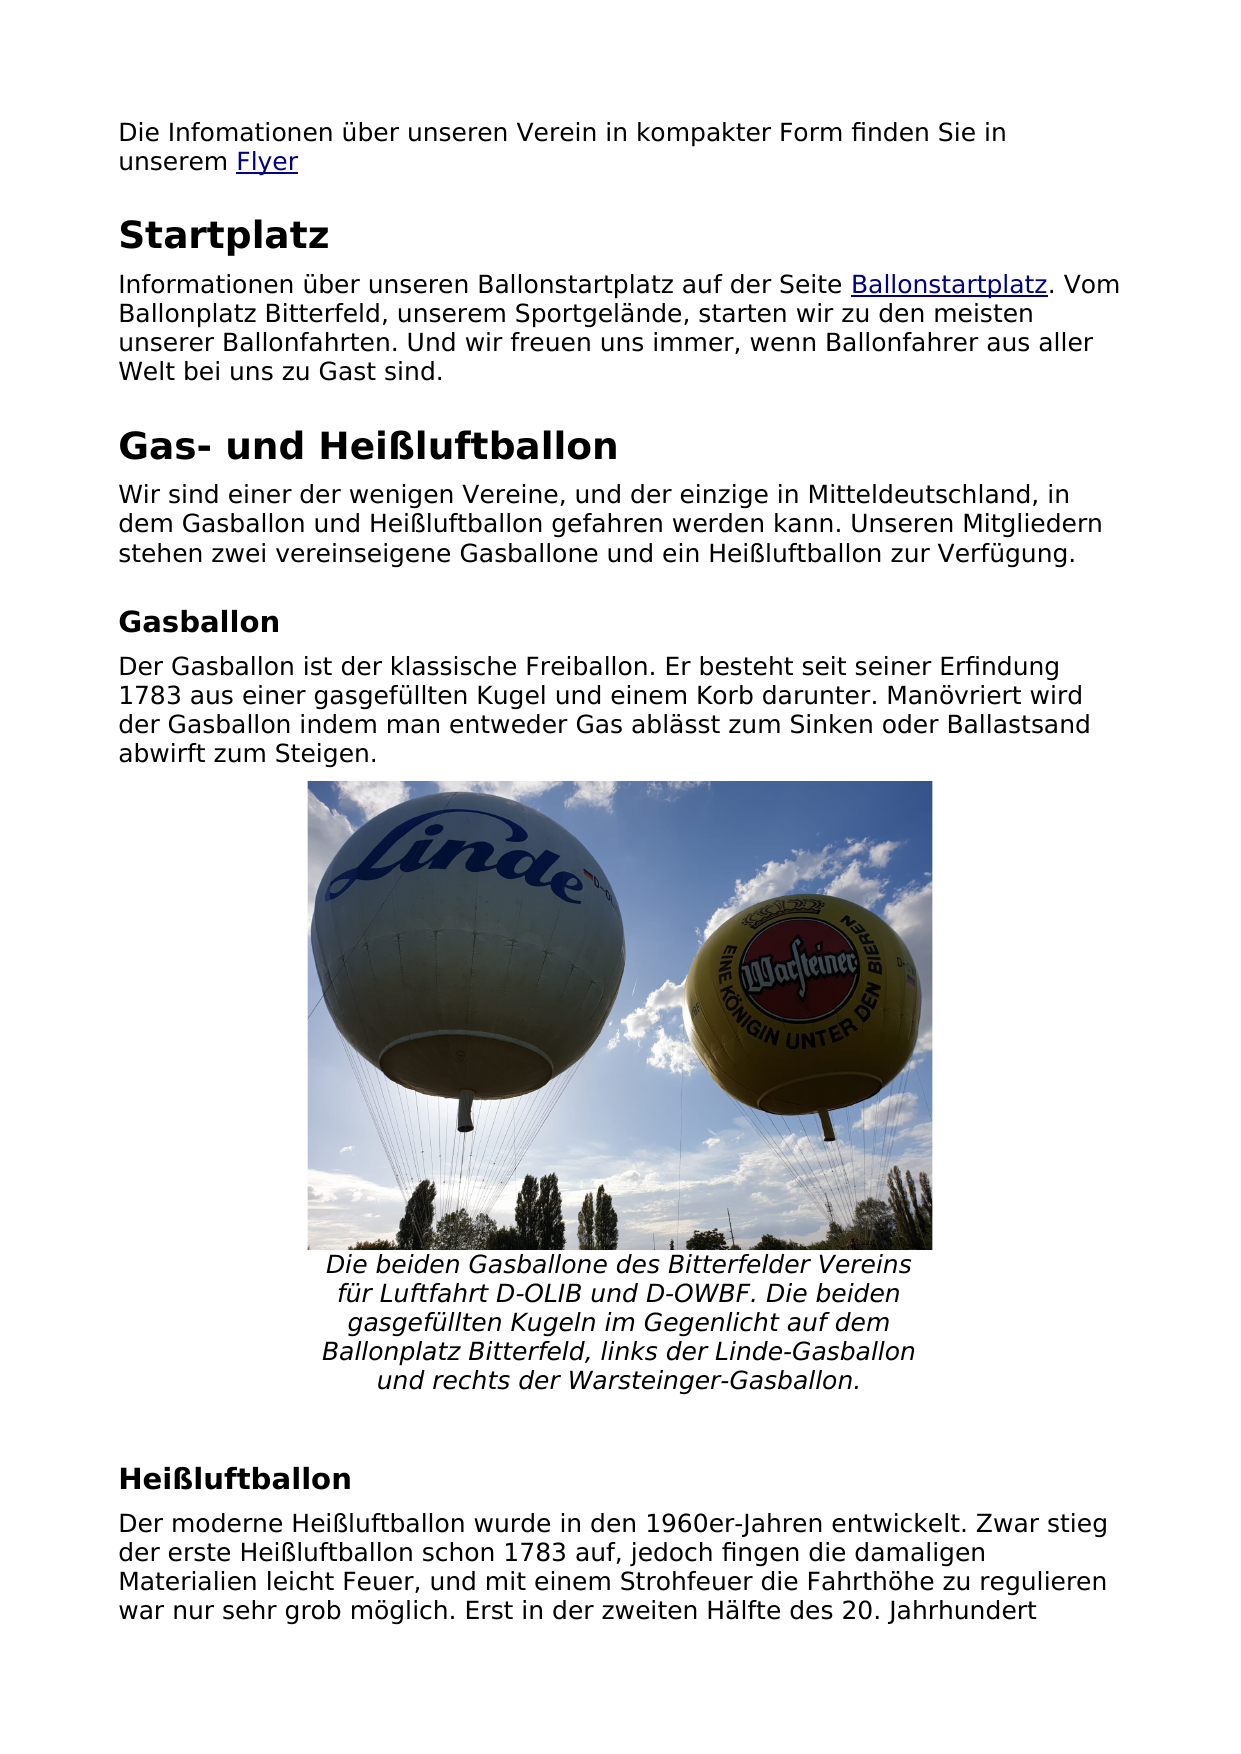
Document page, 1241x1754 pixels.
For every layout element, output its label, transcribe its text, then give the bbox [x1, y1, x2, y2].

subtitle Startplatz [118, 214, 1122, 258]
text Informationen über unseren Ballonstartplatz auf der Seite Ballonstartplatz. Vom Ballonplatz Bitterfeld, unserem Sportgelände, starten wir zu den meisten unserer Ballonfahrten. Und wir freuen uns immer, wenn Ballonfahrer aus aller Welt bei uns zu Gast sind. [118, 270, 1122, 387]
text Die beiden Gasballone des Bitterfelder Vereins für Luftfahrt D-OLIB und D-OWBF. Die beiden gasgefüllten Kugeln im Gegenlicht auf dem Ballonplatz Bitterfeld, links der Linde-Gasballon und rechts der Warsteinger-Gasballon. [308, 1250, 933, 1396]
subtitle Heißluftballon [118, 1462, 1122, 1496]
text Wir sind einer der wenigen Vereine, und der einzige in Mitteldeutschland, in dem Gasballon und Heißluftballon gefahren werden kann. Unseren Mitgliedern stehen zwei vereinseigene Gasballone und ein Heißluftballon zur Verfügung. [118, 480, 1122, 568]
subtitle Gasballon [118, 605, 1122, 639]
subtitle Gas- und Heißluftballon [118, 424, 1122, 468]
picture [307, 781, 933, 1250]
text Die Infomationen über unseren Verein in kompakter Form finden Sie in unserem Flyer [118, 118, 1122, 176]
text Der Gasballon ist der klassische Freiballon. Er besteht seit seiner Erfindung 1783 aus einer gasgefüllten Kugel und einem Korb darunter. Manövriert wird der Gasballon indem man entweder Gas ablässt zum Sinken oder Ballastsand abwirft zum Steigen. [118, 652, 1122, 768]
text Der moderne Heißluftballon wurde in den 1960er-Jahren entwickelt. Zwar stieg der erste Heißluftballon schon 1783 auf, jedoch fingen die damaligen Materialien leicht Feuer, und mit einem Strohfeuer die Fahrthöhe zu regulieren war nur sehr grob möglich. Erst in der zweiten Hälfte des 20. Jahrhundert [118, 1509, 1122, 1625]
